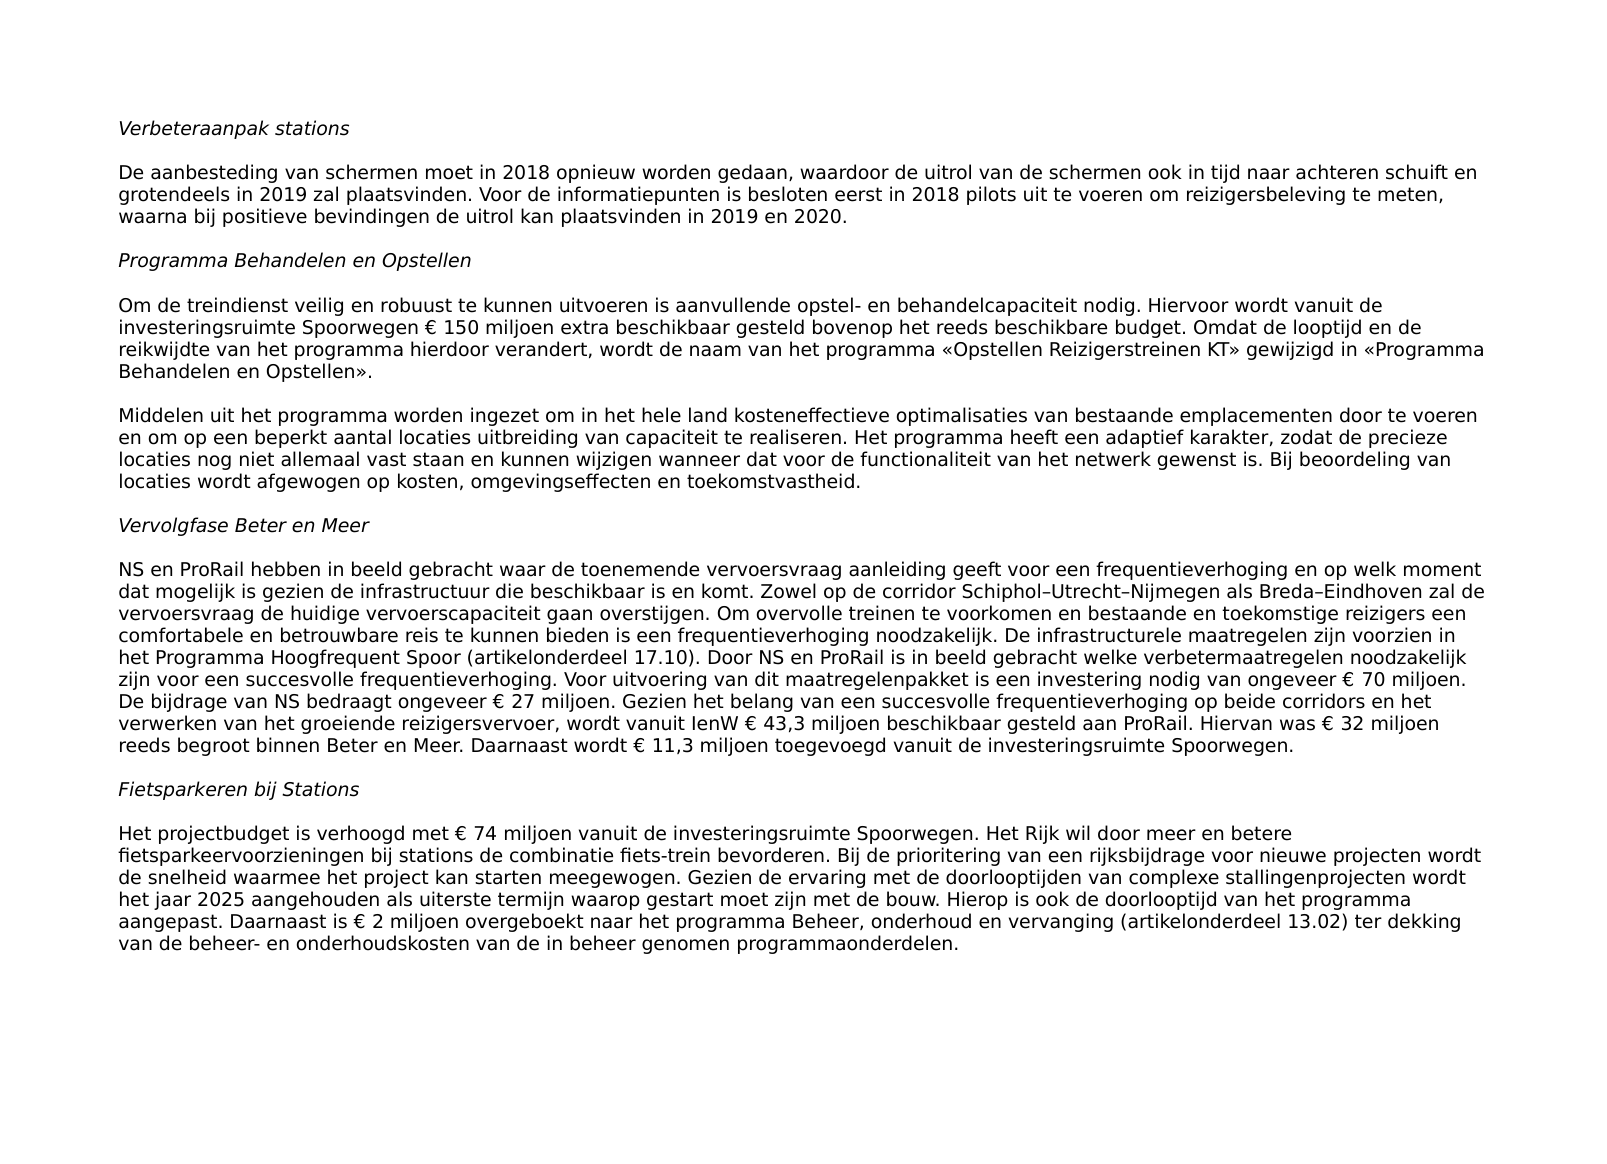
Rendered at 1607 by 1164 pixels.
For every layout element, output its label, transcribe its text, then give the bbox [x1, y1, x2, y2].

subtitle Fietsparkeren bij Stations [118, 779, 1488, 801]
subtitle Programma Behandelen en Opstellen [118, 250, 1488, 272]
text NS en ProRail hebben in beeld gebracht waar de toenemende vervoersvraag aanleiding geeft voor een frequentieverhoging en op welk moment dat mogelijk is gezien de infrastructuur die beschikbaar is en komt. Zowel op de corridor Schiphol–Utrecht–Nijmegen als Breda–Eindhoven zal de vervoersvraag de huidige vervoerscapaciteit gaan overstijgen. Om overvolle treinen te voorkomen en bestaande en toekomstige reizigers een comfortabele en betrouwbare reis te kunnen bieden is een frequentieverhoging noodzakelijk. De infrastructurele maatregelen zijn voorzien in het Programma Hoogfrequent Spoor (artikelonderdeel 17.10). Door NS en ProRail is in beeld gebracht welke verbetermaatregelen noodzakelijk zijn voor een succesvolle frequentieverhoging. Voor uitvoering van dit maatregelenpakket is een investering nodig van ongeveer € 70 miljoen. De bijdrage van NS bedraagt ongeveer € 27 miljoen. Gezien het belang van een succesvolle frequentieverhoging op beide corridors en het verwerken van het groeiende reizigersvervoer, wordt vanuit IenW € 43,3 miljoen beschikbaar gesteld aan ProRail. Hiervan was € 32 miljoen reeds begroot binnen Beter en Meer. Daarnaast wordt € 11,3 miljoen toegevoegd vanuit de investeringsruimte Spoorwegen. [118, 559, 1488, 757]
subtitle Vervolgfase Beter en Meer [118, 515, 1488, 537]
subtitle Verbeteraanpak stations [118, 118, 1488, 140]
text De aanbesteding van schermen moet in 2018 opnieuw worden gedaan, waardoor de uitrol van de schermen ook in tijd naar achteren schuift en grotendeels in 2019 zal plaatsvinden. Voor de informatiepunten is besloten eerst in 2018 pilots uit te voeren om reizigersbeleving te meten, waarna bij positieve bevindingen de uitrol kan plaatsvinden in 2019 en 2020. [118, 162, 1488, 228]
text Middelen uit het programma worden ingezet om in het hele land kosteneffectieve optimalisaties van bestaande emplacementen door te voeren en om op een beperkt aantal locaties uitbreiding van capaciteit te realiseren. Het programma heeft een adaptief karakter, zodat de precieze locaties nog niet allemaal vast staan en kunnen wijzigen wanneer dat voor de functionaliteit van het netwerk gewenst is. Bij beoordeling van locaties wordt afgewogen op kosten, omgevingseffecten en toekomstvastheid. [118, 405, 1488, 493]
text Om de treindienst veilig en robuust te kunnen uitvoeren is aanvullende opstel- en behandelcapaciteit nodig. Hiervoor wordt vanuit de investeringsruimte Spoorwegen € 150 miljoen extra beschikbaar gesteld bovenop het reeds beschikbare budget. Omdat de looptijd en de reikwijdte van het programma hierdoor verandert, wordt de naam van het programma «Opstellen Reizigerstreinen KT» gewijzigd in «Programma Behandelen en Opstellen». [118, 294, 1488, 382]
text Het projectbudget is verhoogd met € 74 miljoen vanuit de investeringsruimte Spoorwegen. Het Rijk wil door meer en betere fietsparkeervoorzieningen bij stations de combinatie fiets-trein bevorderen. Bij de prioritering van een rijksbijdrage voor nieuwe projecten wordt de snelheid waarmee het project kan starten meegewogen. Gezien de ervaring met de doorlooptijden van complexe stallingenprojecten wordt het jaar 2025 aangehouden als uiterste termijn waarop gestart moet zijn met de bouw. Hierop is ook de doorlooptijd van het programma aangepast. Daarnaast is € 2 miljoen overgeboekt naar het programma Beheer, onderhoud en vervanging (artikelonderdeel 13.02) ter dekking van de beheer- en onderhoudskosten van de in beheer genomen programmaonderdelen. [118, 823, 1488, 955]
